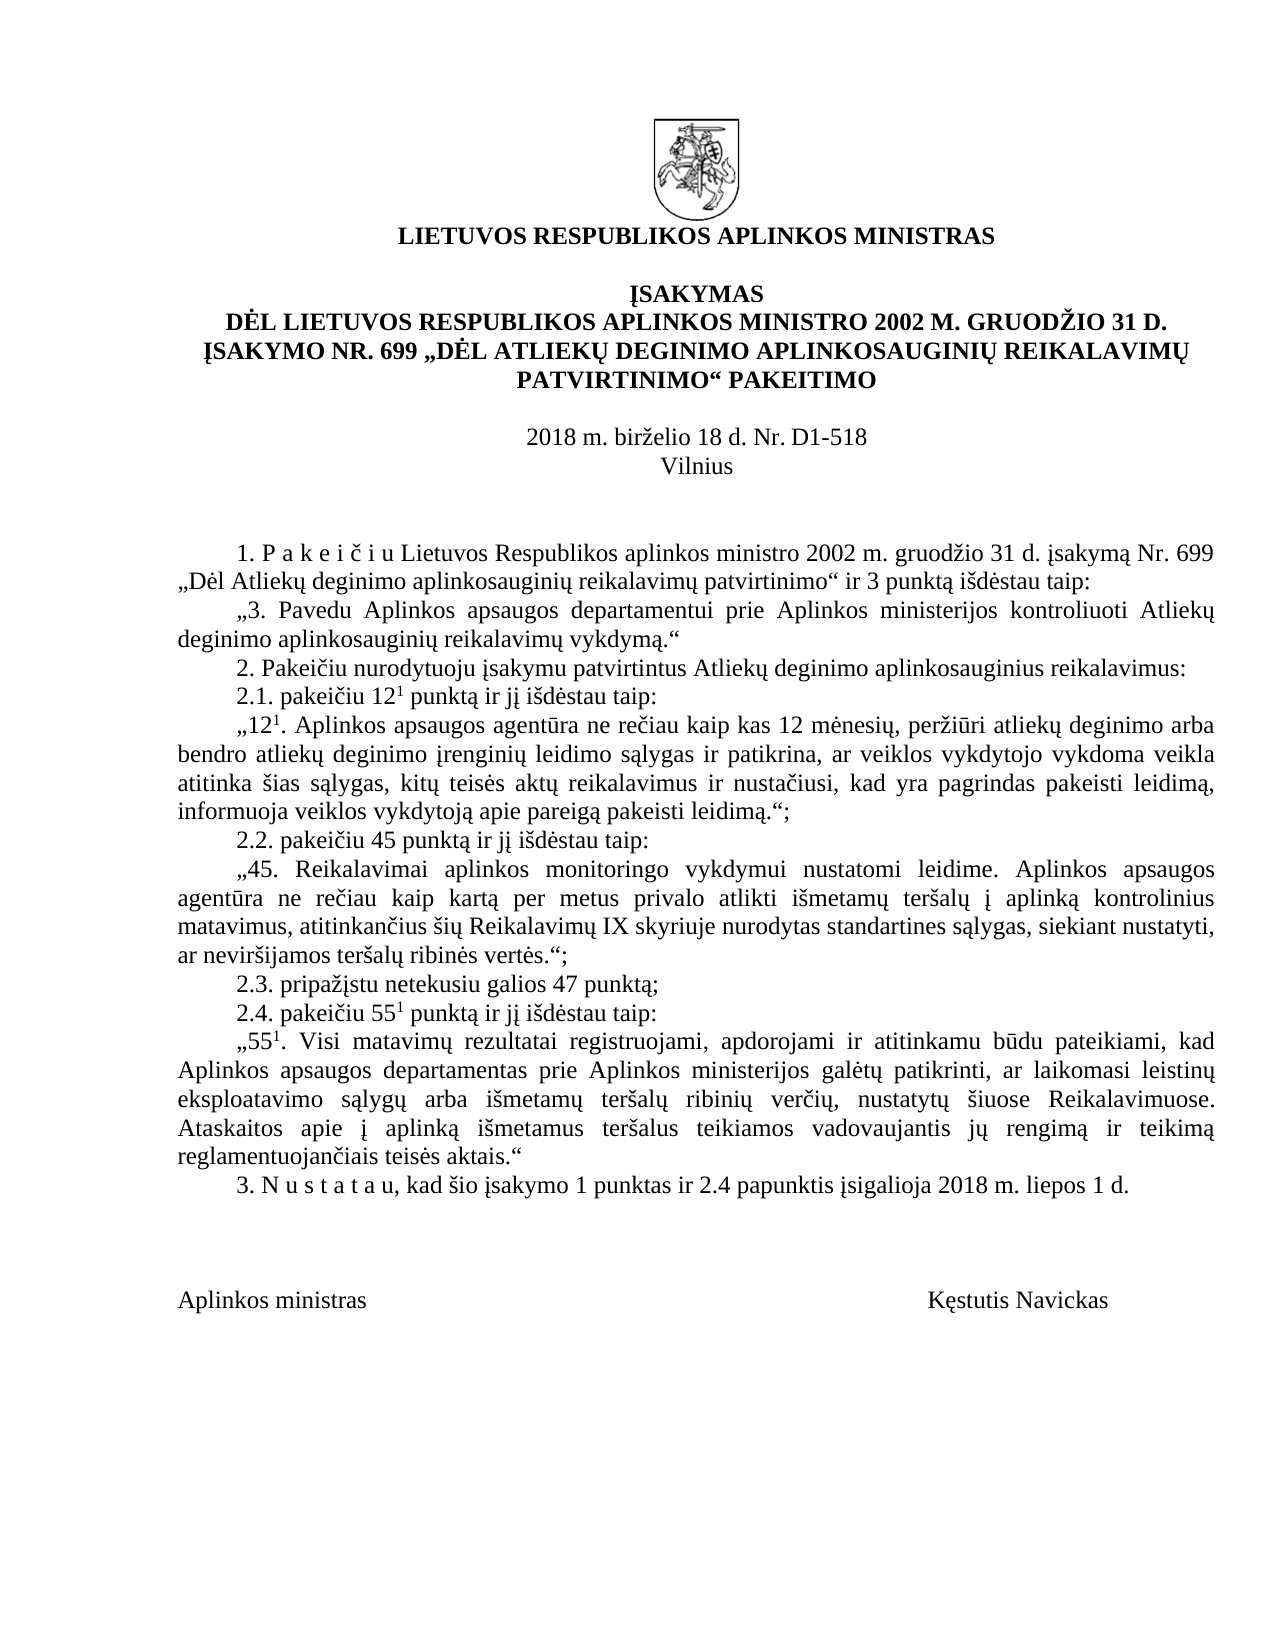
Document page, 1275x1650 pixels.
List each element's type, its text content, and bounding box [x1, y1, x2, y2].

text 2.1. pakeičiu 121 punktą ir jį išdėstau taip: [177, 681, 1216, 710]
text „45. Reikalavimai aplinkos monitoringo vykdymui nustatomi leidime. Aplinkos apsaugos agentūra ne rečiau kaip kartą per metus privalo atlikti išmetamų teršalų į aplinką kontrolinius matavimus, atitinkančius šių Reikalavimų IX skyriuje nurodytas standartines sąlygas, siekiant nustatyti, ar neviršijamos teršalų ribinės vertės.“; [177, 854, 1216, 969]
text 2.2. pakeičiu 45 punktą ir jį išdėstau taip: [177, 825, 1216, 854]
text 2. Pakeičiu nurodytuoju įsakymu patvirtintus Atliekų deginimo aplinkosauginius reikalavimus: [177, 653, 1216, 681]
text 2018 m. birželio 18 d. Nr. D1-518 [177, 422, 1216, 451]
text LIETUVOS RESPUBLIKOS APLINKOS MINISTRAS [177, 221, 1216, 250]
text 2.4. pakeičiu 551 punktą ir jį išdėstau taip: [177, 998, 1216, 1026]
text ĮSAKYMAS [177, 279, 1216, 307]
text „551. Visi matavimų rezultatai registruojami, apdorojami ir atitinkamu būdu pateikiami, kad Aplinkos apsaugos departamentas prie Aplinkos ministerijos galėtų patikrinti, ar laikomasi leistinų eksploatavimo sąlygų arba išmetamų teršalų ribinių verčių, nustatytų šiuose Reikalavimuose. Ataskaitos apie į aplinką išmetamus teršalus teikiamos vadovaujantis jų rengimą ir teikimą reglamentuojančiais teisės aktais.“ [177, 1026, 1216, 1170]
text 2.3. pripažįstu netekusiu galios 47 punktą; [177, 969, 1216, 998]
text „3. Pavedu Aplinkos apsaugos departamentui prie Aplinkos ministerijos kontroliuoti Atliekų deginimo aplinkosauginių reikalavimų vykdymą.“ [177, 595, 1216, 653]
text 3. N u s t a t a u, kad šio įsakymo 1 punktas ir 2.4 papunktis įsigalioja 2018 m. liepos 1 d. [177, 1170, 1216, 1199]
text 1. P a k e i č i u Lietuvos Respublikos aplinkos ministro 2002 m. gruodžio 31 d. įsakymą Nr. 699 „Dėl Atliekų deginimo aplinkosauginių reikalavimų patvirtinimo“ ir 3 punktą išdėstau taip: [177, 538, 1216, 595]
text Aplinkos ministras Kęstutis Navickas [177, 1285, 1216, 1314]
text Vilnius [177, 451, 1216, 480]
text „121. Aplinkos apsaugos agentūra ne rečiau kaip kas 12 mėnesių, peržiūri atliekų deginimo arba bendro atliekų deginimo įrenginių leidimo sąlygas ir patikrina, ar veiklos vykdytojo vykdoma veikla atitinka šias sąlygas, kitų teisės aktų reikalavimus ir nustačiusi, kad yra pagrindas pakeisti leidimą, informuoja veiklos vykdytoją apie pareigą pakeisti leidimą.“; [177, 710, 1216, 825]
text DĖL LIETUVOS RESPUBLIKOS APLINKOS MINISTRO 2002 M. GRUODŽIO 31 D. ĮSAKYMO NR. 699 „DĖL ATLIEKŲ DEGINIMO APLINKOSAUGINIŲ REIKALAVIMŲ PATVIRTINIMO“ PAKEITIMO [177, 307, 1216, 394]
